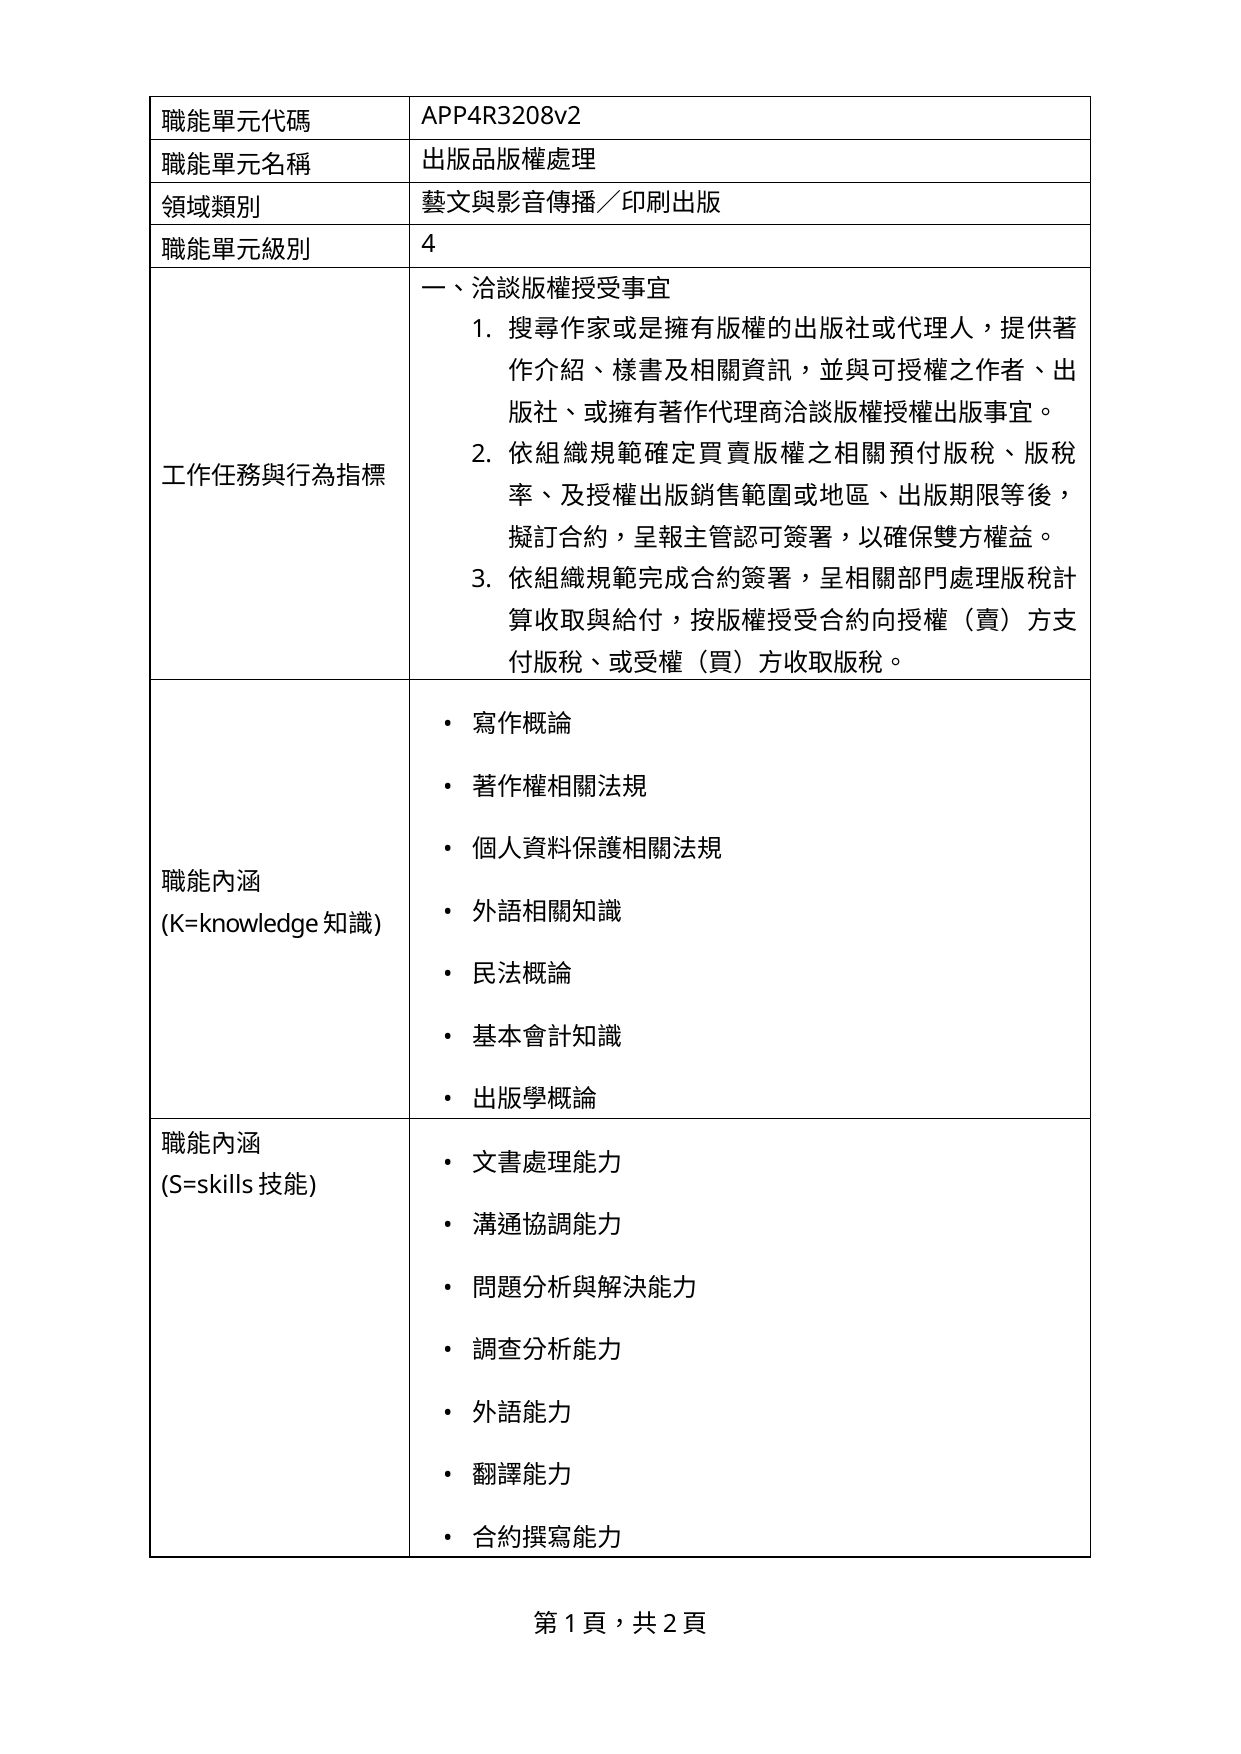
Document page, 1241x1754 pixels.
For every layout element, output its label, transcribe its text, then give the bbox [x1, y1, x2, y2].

table_cell 工作任務與行為指標 [151, 268, 409, 679]
table_cell 出版品版權處理 [410, 140, 1090, 182]
table_cell 職能單元級別 [151, 225, 409, 267]
table_header APP4R3208v2 [410, 97, 1090, 139]
table_cell 4 [410, 225, 1090, 267]
table_cell 領域類別 [151, 183, 409, 224]
table_cell 寫作概論 著作權相關法規 個人資料保護相關法規 外語相關知識 民法概論 基本會計知識 出版學概論 [410, 680, 1090, 1118]
table_cell 職能內涵 (K=knowledge知識) [151, 680, 409, 1118]
table_cell 職能內涵 (S=skills技能) [151, 1119, 409, 1556]
table_cell 一、洽談版權授受事宜 搜尋作家或是擁有版權的出版社或代理人，提供著作介紹、樣書及相關資訊，並與可授權之作者、出版社、或擁有著作代理商洽談版權授權出版事宜。 依組織規範確定買賣版權之相關預付版稅、版稅率、及授權出版銷售範圍或地區、出版期限等後，擬訂合約，呈報主管認可簽署，以確保雙方權益。 依組織規範完成合約簽署，呈相關部門處理版稅計算收取與給付，按版權授受合約向授權（賣）方支付版稅、或受權（買）方收取版稅。 [410, 268, 1090, 679]
table_cell 文書處理能力 溝通協調能力 問題分析與解決能力 調查分析能力 外語能力 翻譯能力 合約撰寫能力 計算能力 [410, 1119, 1090, 1556]
table_cell 職能單元名稱 [151, 140, 409, 182]
table_cell 藝文與影音傳播／印刷出版 [410, 183, 1090, 224]
table_header 職能單元代碼 [151, 97, 409, 139]
